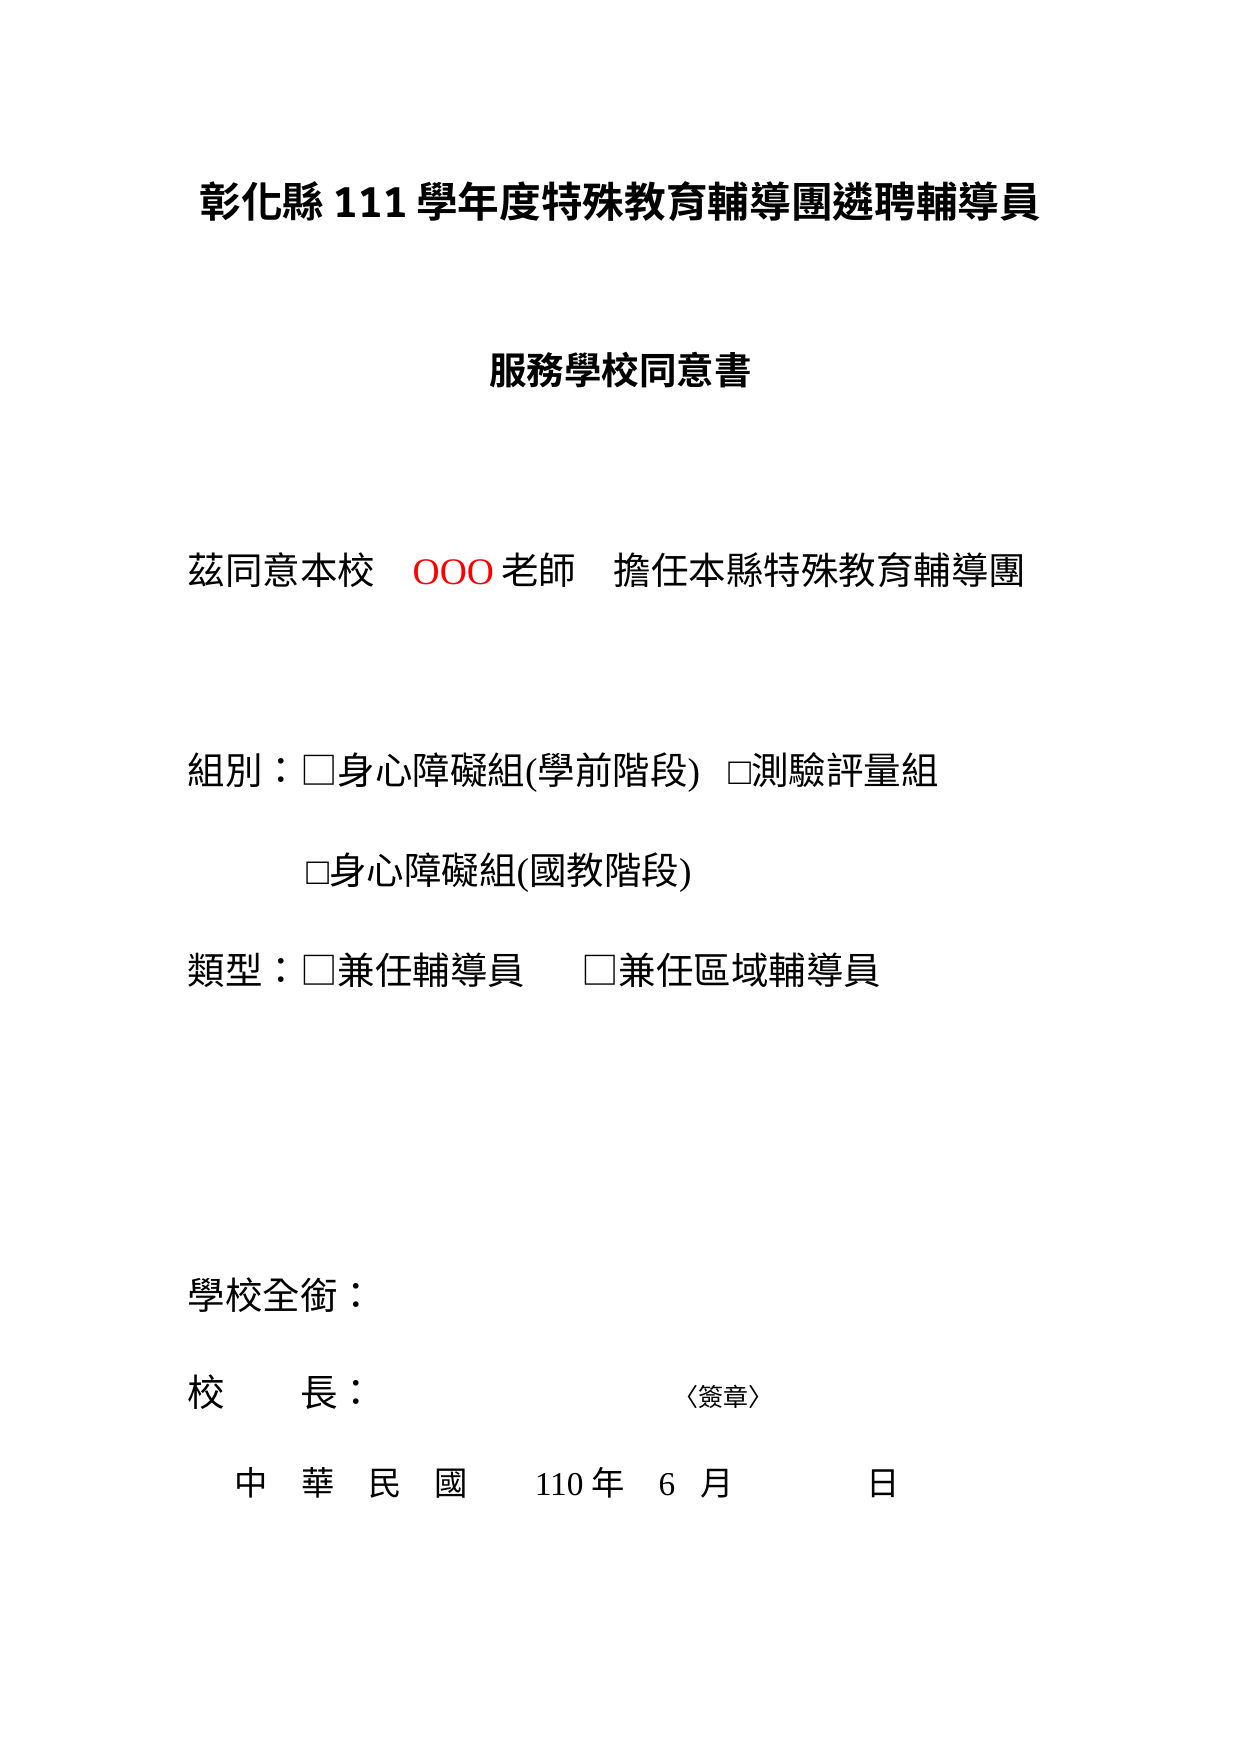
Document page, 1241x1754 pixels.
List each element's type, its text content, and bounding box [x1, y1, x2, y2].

text 學校全銜： [187, 1251, 1053, 1314]
text 類型：□兼任輔導員 □兼任區域輔導員 [187, 926, 1053, 989]
text 中 華 民 國 110 年 6 月 日 [187, 1439, 1053, 1501]
text 彰化縣111學年度特殊教育輔導團遴聘輔導員 [187, 158, 1053, 221]
text 茲同意本校 OOO老師 擔任本縣特殊教育輔導團 [187, 526, 1053, 589]
text 服務學校同意書 [187, 326, 1053, 389]
text 組別：□身心障礙組(學前階段) □測驗評量組 [187, 726, 1053, 789]
text 校 長： 〈簽章〉 [187, 1314, 1053, 1439]
text □身心障礙組(國教階段) [250, 826, 1053, 889]
